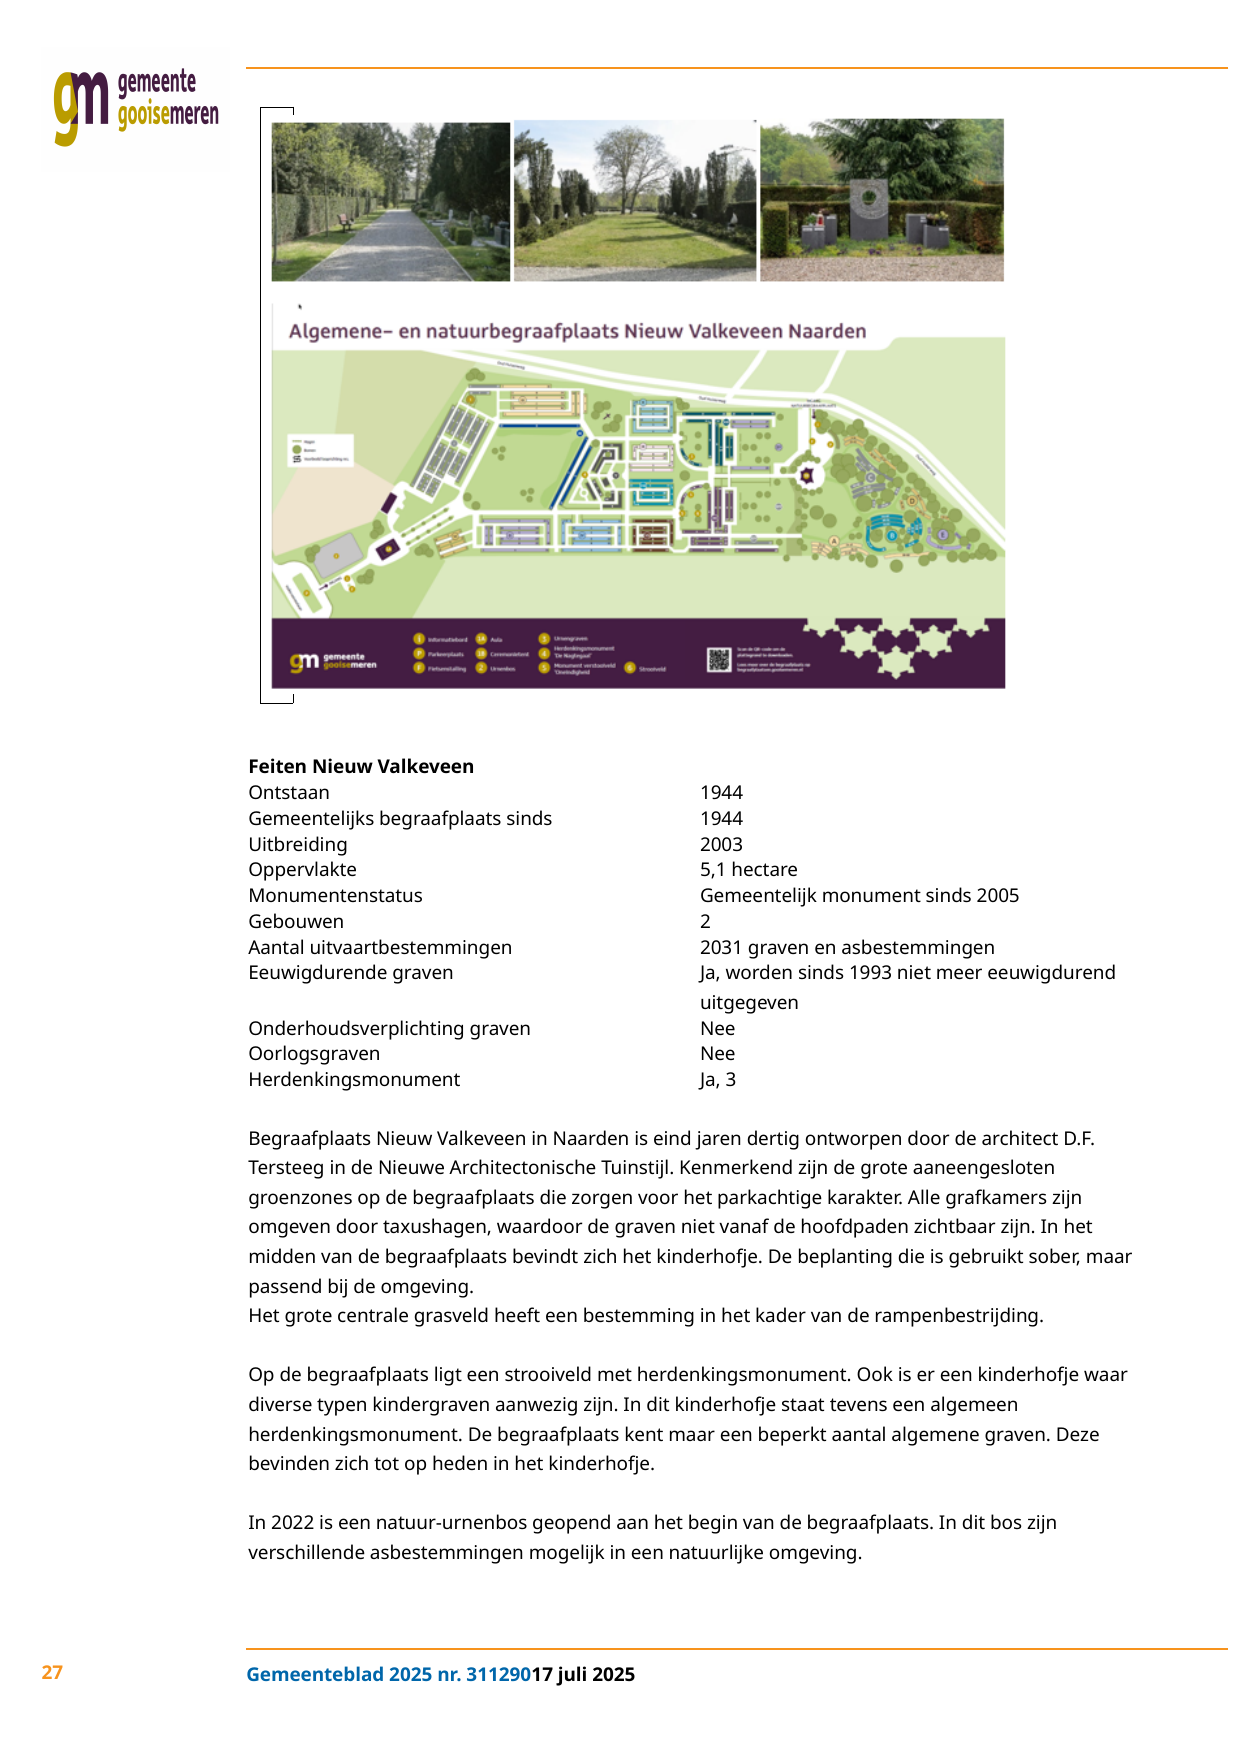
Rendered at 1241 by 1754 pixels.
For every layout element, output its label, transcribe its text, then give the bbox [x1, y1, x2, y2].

table_cell 2003 [700, 831, 1152, 857]
table_cell Oppervlakte [248, 857, 700, 882]
table_cell 1944 [700, 780, 1152, 805]
table_header [700, 754, 1152, 779]
table_cell Eeuwigdurende graven [248, 960, 700, 1015]
table_cell Gebouwen [248, 908, 700, 934]
text Begraafplaats Nieuw Valkeveen in Naarden is eind jaren dertig ontworpen door de architect D.F. Tersteeg in de Nieuwe Architectonische Tuinstijl. Kenmerkend zijn de grote aaneengesloten groenzones op de begraafplaats die zorgen voor het parkachtige karakter. Alle grafkamers zijn omgeven door taxushagen, waardoor de graven niet vanaf de hoofdpaden zichtbaar zijn. In het midden van de begraafplaats bevindt zich het kinderhofje. De beplanting die is gebruikt sober, maar passend bij de omgeving. [248, 1125, 1152, 1298]
table_cell Gemeentelijk monument sinds 2005 [700, 883, 1152, 908]
table_cell Uitbreiding [248, 831, 700, 857]
table_cell Ja, 3 [700, 1066, 1152, 1092]
table_cell Ja, worden sinds 1993 niet meer eeuwigdurend uitgegeven [700, 960, 1152, 1015]
table_cell 2 [700, 908, 1152, 934]
text In 2022 is een natuur-urnenbos geopend aan het begin van de begraafplaats. In dit bos zijn verschillende asbestemmingen mogelijk in een natuurlijke omgeving. [248, 1509, 1152, 1565]
table_cell Nee [700, 1015, 1152, 1041]
table_header Feiten Nieuw Valkeveen [248, 754, 700, 779]
table_cell Monumentenstatus [248, 883, 700, 908]
picture [41, 47, 231, 172]
table_cell Oorlogsgraven [248, 1041, 700, 1066]
table_cell Onderhoudsverplichting graven [248, 1015, 700, 1041]
table_cell Gemeentelijks begraafplaats sinds [248, 805, 700, 831]
table_cell Aantal uitvaartbestemmingen [248, 934, 700, 959]
table_cell 5,1 hectare [700, 857, 1152, 882]
table_cell 1944 [700, 805, 1152, 831]
text Op de begraafplaats ligt een strooiveld met herdenkingsmonument. Ook is er een kinderhofje waar diverse typen kindergraven aanwezig zijn. In dit kinderhofje staat tevens een algemeen herdenkingsmonument. De begraafplaats kent maar een beperkt aantal algemene graven. Deze bevinden zich tot op heden in het kinderhofje. [248, 1362, 1152, 1476]
text Het grote centrale grasveld heeft een bestemming in het kader van de rampenbestrijding. [248, 1302, 1152, 1328]
table_cell Ontstaan [248, 780, 700, 805]
table_cell 2031 graven en asbestemmingen [700, 934, 1152, 959]
table_cell Herdenkingsmonument [248, 1066, 700, 1092]
table_cell Nee [700, 1041, 1152, 1066]
picture [268, 115, 1008, 694]
